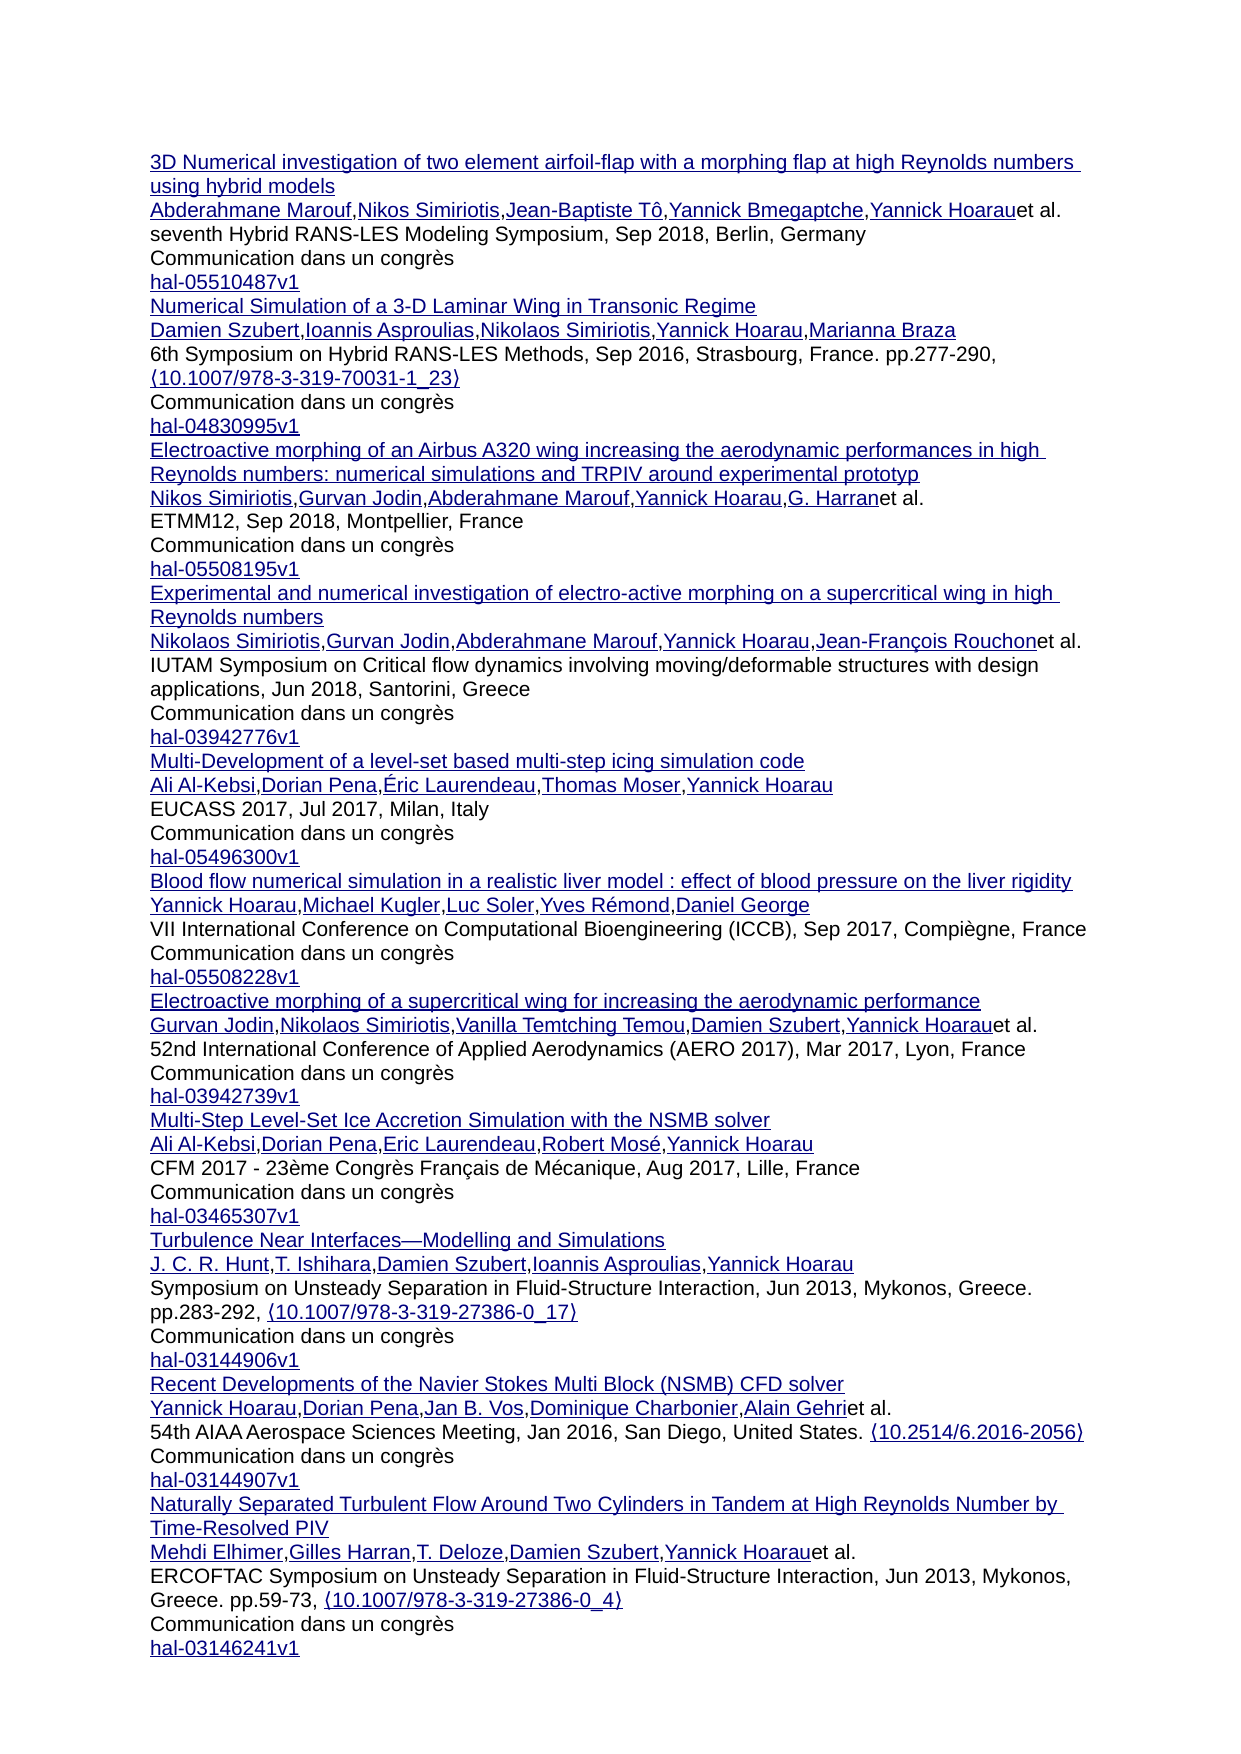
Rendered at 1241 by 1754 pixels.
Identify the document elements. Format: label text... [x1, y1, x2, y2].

table_cell Multi-Development of a level-set based multi-step icing simulation code Ali Al-Kebsi,Dorian Pena,Éric Laurendeau,Thomas Moser,Yannick Hoarau EUCASS 2017, Jul 2017, Milan, Italy Communication dans un congrès hal-05496300v1 [150, 749, 1090, 869]
table_cell Recent Developments of the Navier Stokes Multi Block (NSMB) CFD solver Yannick Hoarau,Dorian Pena,Jan B. Vos,Dominique Charbonier,Alain Gehriet al. 54th AIAA Aerospace Sciences Meeting, Jan 2016, San Diego, United States. ⟨10.2514/6.2016-2056⟩ Communication dans un congrès hal-03144907v1 [150, 1372, 1090, 1492]
table_cell Electroactive morphing of an Airbus A320 wing increasing the aerodynamic performances in high Reynolds numbers: numerical simulations and TRPIV around experimental prototyp Nikos Simiriotis,Gurvan Jodin,Abderahmane Marouf,Yannick Hoarau,G. Harranet al. ETMM12, Sep 2018, Montpellier, France Communication dans un congrès hal-05508195v1 [150, 438, 1090, 581]
table_cell Multi-Step Level-Set Ice Accretion Simulation with the NSMB solver Ali Al-Kebsi,Dorian Pena,Eric Laurendeau,Robert Mosé,Yannick Hoarau CFM 2017 - 23ème Congrès Français de Mécanique, Aug 2017, Lille, France Communication dans un congrès hal-03465307v1 [150, 1108, 1090, 1228]
table_cell Experimental and numerical investigation of electro-active morphing on a supercritical wing in high Reynolds numbers Nikolaos Simiriotis,Gurvan Jodin,Abderahmane Marouf,Yannick Hoarau,Jean-François Rouchonet al. IUTAM Symposium on Critical flow dynamics involving moving/deformable structures with design applications, Jun 2018, Santorini, Greece Communication dans un congrès hal-03942776v1 [150, 581, 1090, 749]
table_cell Electroactive morphing of a supercritical wing for increasing the aerodynamic performance Gurvan Jodin,Nikolaos Simiriotis,Vanilla Temtching Temou,Damien Szubert,Yannick Hoarauet al. 52nd International Conference of Applied Aerodynamics (AERO 2017), Mar 2017, Lyon, France Communication dans un congrès hal-03942739v1 [150, 989, 1090, 1108]
table_cell 3D Numerical investigation of two element airfoil-flap with a morphing flap at high Reynolds numbers using hybrid models Abderahmane Marouf,Nikos Simiriotis,Jean-Baptiste Tô,Yannick Bmegaptche,Yannick Hoarauet al. seventh Hybrid RANS-LES Modeling Symposium, Sep 2018, Berlin, Germany Communication dans un congrès hal-05510487v1 [150, 150, 1090, 294]
table_cell Naturally Separated Turbulent Flow Around Two Cylinders in Tandem at High Reynolds Number by Time-Resolved PIV Mehdi Elhimer,Gilles Harran,T. Deloze,Damien Szubert,Yannick Hoarauet al. ERCOFTAC Symposium on Unsteady Separation in Fluid-Structure Interaction, Jun 2013, Mykonos, Greece. pp.59-73, ⟨10.1007/978-3-319-27386-0_4⟩ Communication dans un congrès hal-03146241v1 [150, 1492, 1090, 1659]
table_cell Blood flow numerical simulation in a realistic liver model : effect of blood pressure on the liver rigidity Yannick Hoarau,Michael Kugler,Luc Soler,Yves Rémond,Daniel George VII International Conference on Computational Bioengineering (ICCB), Sep 2017, Compiègne, France Communication dans un congrès hal-05508228v1 [150, 869, 1090, 988]
table_cell Turbulence Near Interfaces—Modelling and Simulations J. C. R. Hunt,T. Ishihara,Damien Szubert,Ioannis Asproulias,Yannick Hoarau Symposium on Unsteady Separation in Fluid-Structure Interaction, Jun 2013, Mykonos, Greece. pp.283-292, ⟨10.1007/978-3-319-27386-0_17⟩ Communication dans un congrès hal-03144906v1 [150, 1228, 1090, 1372]
table_cell Numerical Simulation of a 3-D Laminar Wing in Transonic Regime Damien Szubert,Ioannis Asproulias,Nikolaos Simiriotis,Yannick Hoarau,Marianna Braza 6th Symposium on Hybrid RANS-LES Methods, Sep 2016, Strasbourg, France. pp.277-290, ⟨10.1007/978-3-319-70031-1_23⟩ Communication dans un congrès hal-04830995v1 [150, 294, 1090, 437]
